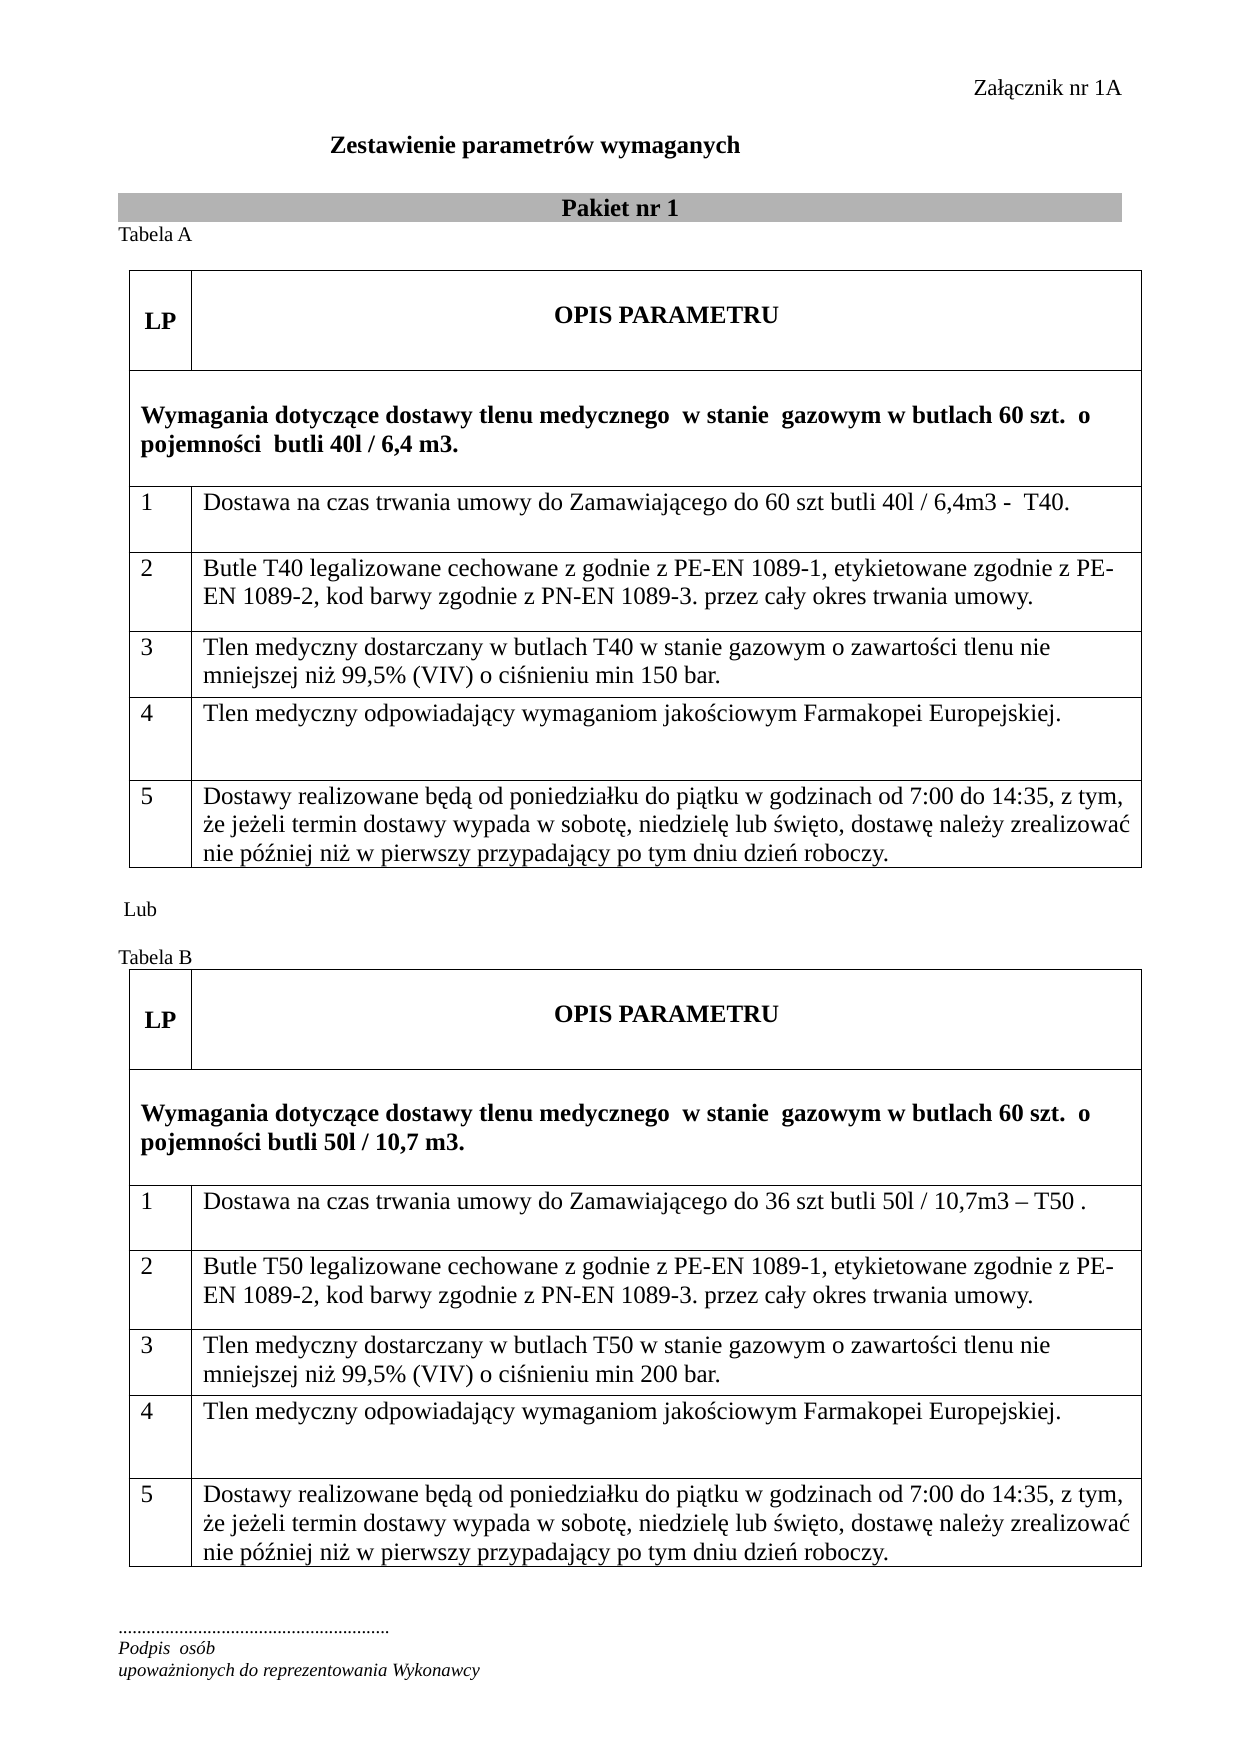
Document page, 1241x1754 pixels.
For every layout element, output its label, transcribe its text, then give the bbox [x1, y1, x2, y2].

text Pakiet nr 1 [118, 193, 1122, 222]
table_header LP [130, 271, 191, 370]
table_cell Tlen medyczny dostarczany w butlach T40 w stanie gazowym o zawartości tlenu nie mniejszej niż 99,5% (VIV) o ciśnieniu min 150 bar. [192, 632, 1141, 697]
table_cell Dostawa na czas trwania umowy do Zamawiającego do 36 szt butli 50l / 10,7m3 – T50 . [192, 1186, 1141, 1250]
table_cell Dostawa na czas trwania umowy do Zamawiającego do 60 szt butli 40l / 6,4m3 - T40. [192, 487, 1141, 552]
table_cell 2 [130, 553, 191, 631]
table_cell Wymagania dotyczące dostawy tlenu medycznego w stanie gazowym w butlach 60 szt. o pojemności butli 50l / 10,7 m3. [130, 1070, 1141, 1185]
table_cell 3 [130, 1330, 191, 1395]
table_cell Tlen medyczny odpowiadający wymaganiom jakościowym Farmakopei Europejskiej. [192, 1396, 1141, 1478]
table_header OPIS PARAMETRU [192, 970, 1141, 1069]
table_cell 5 [130, 1479, 191, 1566]
table_cell 1 [130, 1186, 191, 1250]
table_cell 4 [130, 1396, 191, 1478]
table_cell Tlen medyczny odpowiadający wymaganiom jakościowym Farmakopei Europejskiej. [192, 698, 1141, 780]
table_cell 4 [130, 698, 191, 780]
text Tabela B [118, 945, 1122, 969]
table_header OPIS PARAMETRU [192, 271, 1141, 370]
table_cell 2 [130, 1251, 191, 1329]
text Lub [118, 897, 1122, 921]
table_cell Wymagania dotyczące dostawy tlenu medycznego w stanie gazowym w butlach 60 szt. o pojemności butli 40l / 6,4 m3. [130, 371, 1141, 486]
table_cell 5 [130, 781, 191, 867]
table_cell Butle T40 legalizowane cechowane z godnie z PE-EN 1089-1, etykietowane zgodnie z PE-EN 1089-2, kod barwy zgodnie z PN-EN 1089-3. przez cały okres trwania umowy. [192, 553, 1141, 631]
table_cell 1 [130, 487, 191, 552]
text Tabela A [118, 222, 1122, 246]
table_header LP [130, 970, 191, 1069]
table_cell Tlen medyczny dostarczany w butlach T50 w stanie gazowym o zawartości tlenu nie mniejszej niż 99,5% (VIV) o ciśnieniu min 200 bar. [192, 1330, 1141, 1395]
table_cell Butle T50 legalizowane cechowane z godnie z PE-EN 1089-1, etykietowane zgodnie z PE-EN 1089-2, kod barwy zgodnie z PN-EN 1089-3. przez cały okres trwania umowy. [192, 1251, 1141, 1329]
table_cell 3 [130, 632, 191, 697]
